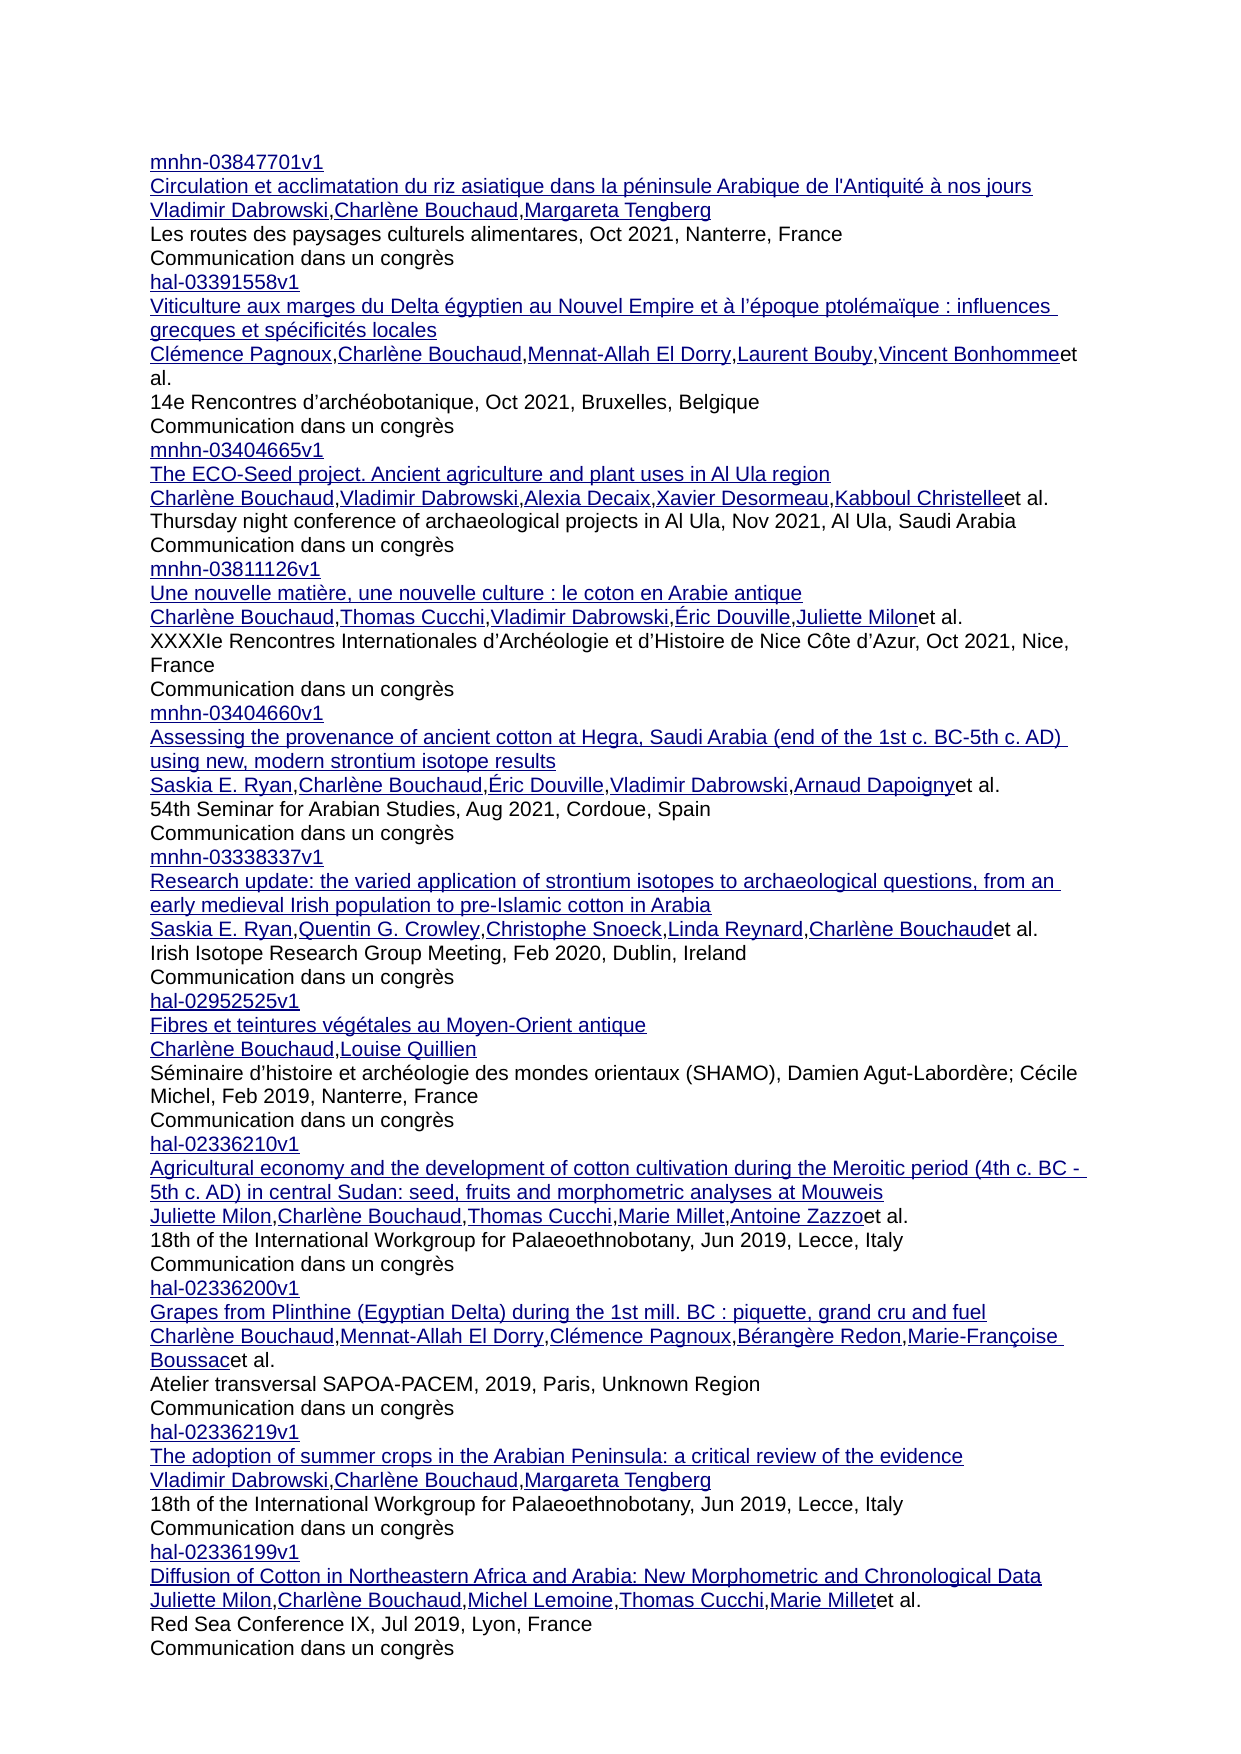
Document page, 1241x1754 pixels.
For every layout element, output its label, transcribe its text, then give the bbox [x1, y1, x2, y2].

table_cell Assessing the provenance of ancient cotton at Hegra, Saudi Arabia (end of the 1st c. BC-5th c. AD) using new, modern strontium isotope results Saskia E. Ryan,Charlène Bouchaud,Éric Douville,Vladimir Dabrowski,Arnaud Dapoignyet al. 54th Seminar for Arabian Studies, Aug 2021, Cordoue, Spain Communication dans un congrès mnhn-03338337v1 [150, 725, 1090, 869]
table_cell mnhn-03847701v1 [150, 150, 1090, 174]
table_cell Une nouvelle matière, une nouvelle culture : le coton en Arabie antique Charlène Bouchaud,Thomas Cucchi,Vladimir Dabrowski,Éric Douville,Juliette Milonet al. XXXXIe Rencontres Internationales d’Archéologie et d’Histoire de Nice Côte d’Azur, Oct 2021, Nice, France Communication dans un congrès mnhn-03404660v1 [150, 581, 1090, 725]
table_cell Research update: the varied application of strontium isotopes to archaeological questions, from an early medieval Irish population to pre-Islamic cotton in Arabia Saskia E. Ryan,Quentin G. Crowley,Christophe Snoeck,Linda Reynard,Charlène Bouchaudet al. Irish Isotope Research Group Meeting, Feb 2020, Dublin, Ireland Communication dans un congrès hal-02952525v1 [150, 869, 1090, 1012]
table_cell Diffusion of Cotton in Northeastern Africa and Arabia: New Morphometric and Chronological Data Juliette Milon,Charlène Bouchaud,Michel Lemoine,Thomas Cucchi,Marie Milletet al. Red Sea Conference IX, Jul 2019, Lyon, France Communication dans un congrès [150, 1564, 1090, 1659]
table_cell Grapes from Plinthine (Egyptian Delta) during the 1st mill. BC : piquette, grand cru and fuel Charlène Bouchaud,Mennat-Allah El Dorry,Clémence Pagnoux,Bérangère Redon,Marie-Françoise Boussacet al. Atelier transversal SAPOA-PACEM, 2019, Paris, Unknown Region Communication dans un congrès hal-02336219v1 [150, 1300, 1090, 1444]
table_cell Circulation et acclimatation du riz asiatique dans la péninsule Arabique de l'Antiquité à nos jours Vladimir Dabrowski,Charlène Bouchaud,Margareta Tengberg Les routes des paysages culturels alimentares, Oct 2021, Nanterre, France Communication dans un congrès hal-03391558v1 [150, 174, 1090, 294]
table_cell Fibres et teintures végétales au Moyen-Orient antique Charlène Bouchaud,Louise Quillien Séminaire d’histoire et archéologie des mondes orientaux (SHAMO), Damien Agut-Labordère; Cécile Michel, Feb 2019, Nanterre, France Communication dans un congrès hal-02336210v1 [150, 1013, 1090, 1156]
table_cell Agricultural economy and the development of cotton cultivation during the Meroitic period (4th c. BC - 5th c. AD) in central Sudan: seed, fruits and morphometric analyses at Mouweis Juliette Milon,Charlène Bouchaud,Thomas Cucchi,Marie Millet,Antoine Zazzoet al. 18th of the International Workgroup for Palaeoethnobotany, Jun 2019, Lecce, Italy Communication dans un congrès hal-02336200v1 [150, 1156, 1090, 1300]
table_cell The ECO-Seed project. Ancient agriculture and plant uses in Al Ula region Charlène Bouchaud,Vladimir Dabrowski,Alexia Decaix,Xavier Desormeau,Kabboul Christelleet al. Thursday night conference of archaeological projects in Al Ula, Nov 2021, Al Ula, Saudi Arabia Communication dans un congrès mnhn-03811126v1 [150, 461, 1090, 581]
table_cell Viticulture aux marges du Delta égyptien au Nouvel Empire et à l’époque ptolémaïque : influences grecques et spécificités locales Clémence Pagnoux,Charlène Bouchaud,Mennat-Allah El Dorry,Laurent Bouby,Vincent Bonhommeet al. 14e Rencontres d’archéobotanique, Oct 2021, Bruxelles, Belgique Communication dans un congrès mnhn-03404665v1 [150, 294, 1090, 461]
table_cell The adoption of summer crops in the Arabian Peninsula: a critical review of the evidence Vladimir Dabrowski,Charlène Bouchaud,Margareta Tengberg 18th of the International Workgroup for Palaeoethnobotany, Jun 2019, Lecce, Italy Communication dans un congrès hal-02336199v1 [150, 1444, 1090, 1563]
